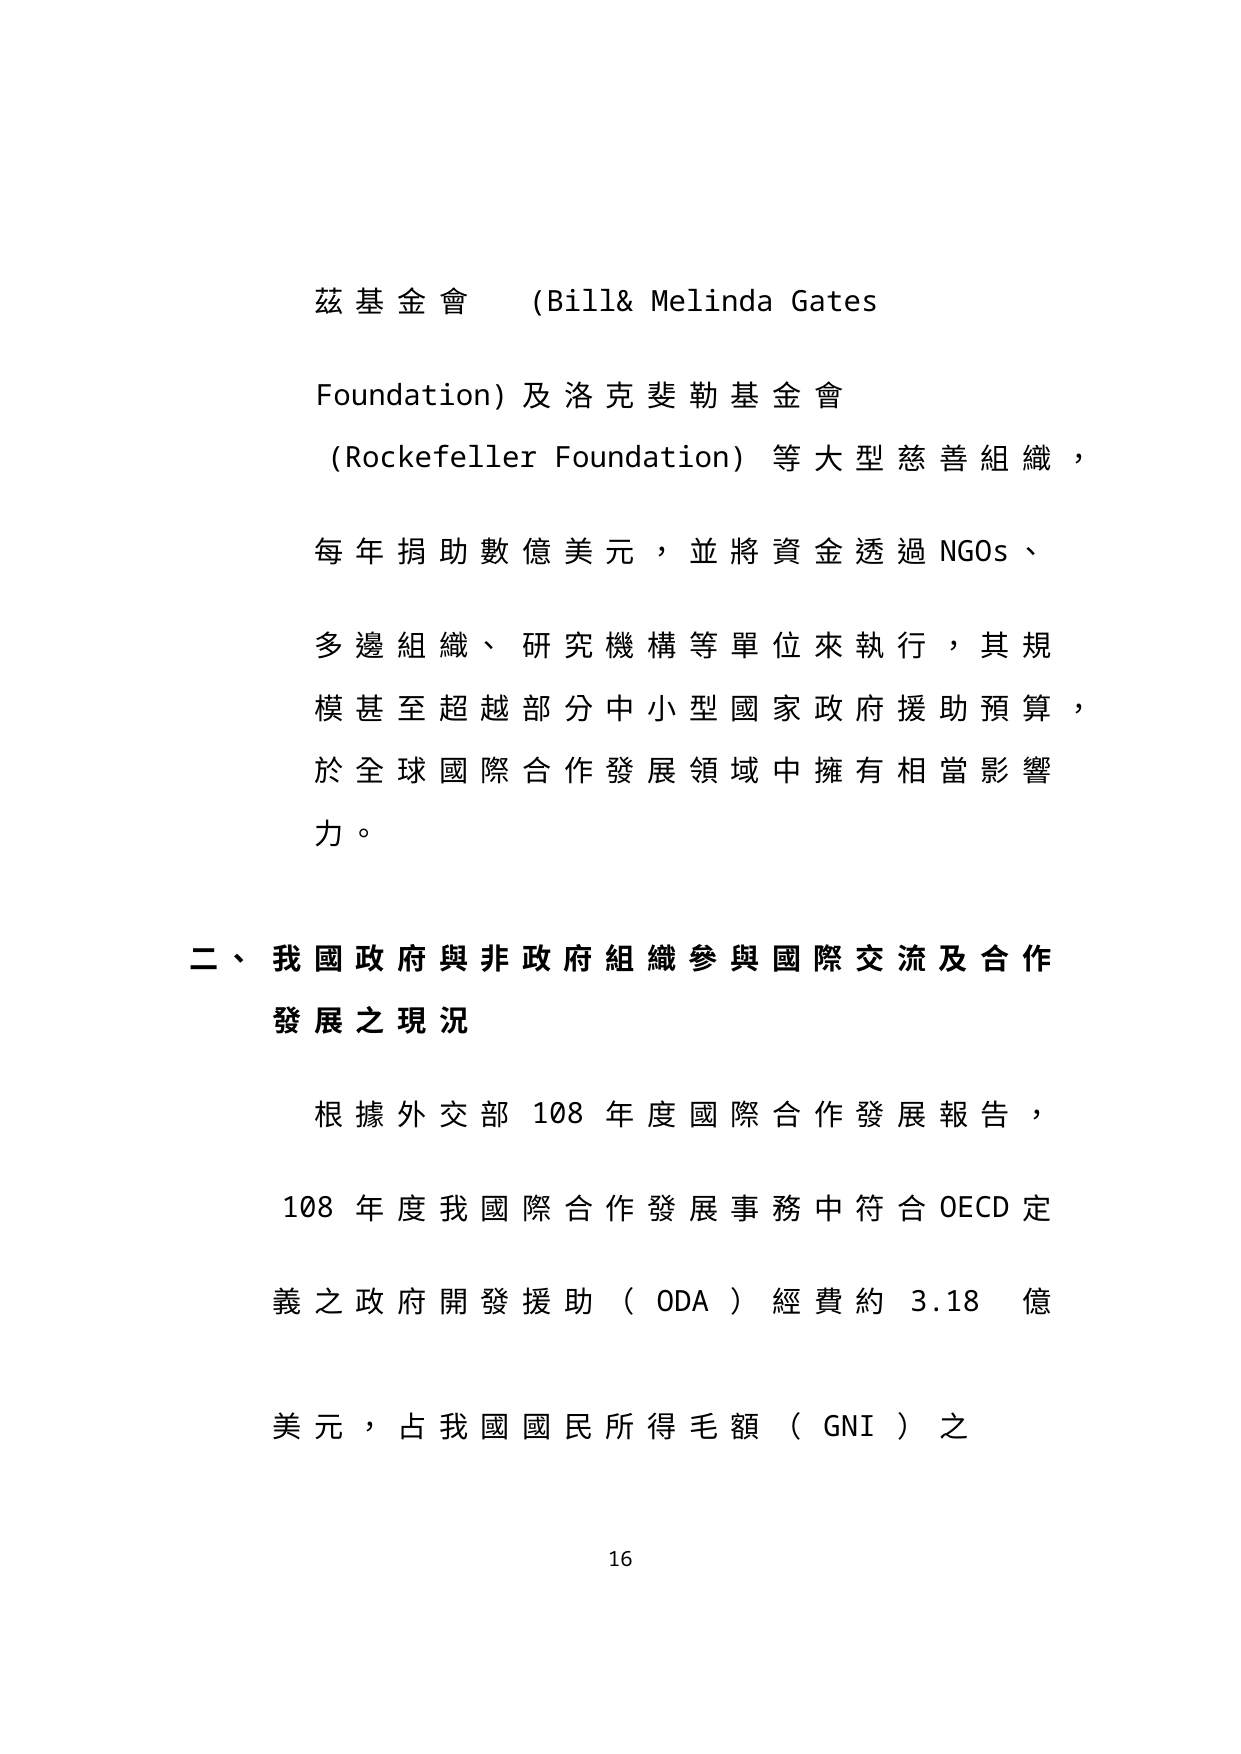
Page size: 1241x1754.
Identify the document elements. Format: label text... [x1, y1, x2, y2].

text 根據外交部108年度國際合作發展報告，108年度我國際合作發展事務中符合OECD定義之政府開發援助（ODA）經費約3.18 億美元，占我國國民所得毛額（GNI）之 [242, 1040, 1058, 1477]
text 美國為全球ODA最大援助提供國，2019年挹注高達340億美元，占全球ODA總額近1/4，惟換算後僅占其國民所得毛額0.16%，而其中透過公民社會執行之ODA占總額22%。美國國際開發署（US Agency for International Development , USAID）為美國政府執行政府國際合作發展援助之主責機構，透過資金援助方式，與全球及國內之公、私夥伴機構合作，在全世界執行各項援助計畫。USAID會公開徵詢有興趣之公民團體或非政府組織提出計畫，整體評估後進行整合，制訂計畫之招標準則與審核標準，讓非政府組織據以在招標階段提出計畫申請案，USIAD則於審核後選出符合資格者，贊助資金以執行各項發展計畫。美國公民社會組織從事國際合作發展計畫資金之24%係由政府提供，其計畫經費與政府計畫經費相當。作為全球最大之國際發展援助國家，美國公民社會組織健全，實力充沛，如美國比爾與梅琳達・蓋茲基金會 (Bill& Melinda Gates Foundation)及洛克斐勒基金會(Rockefeller Foundation)等大型慈善組織，每年捐助數億美元，並將資金透過NGOs、多邊組織、研究機構等單位來執行，其規模甚至超越部分中小型國家政府援助預算，於全球國際合作發展領域中擁有相當影響力。 [271, 227, 1058, 852]
text 二、我國政府與非政府組織參與國際交流及合作發展之現況 [183, 915, 1058, 1040]
